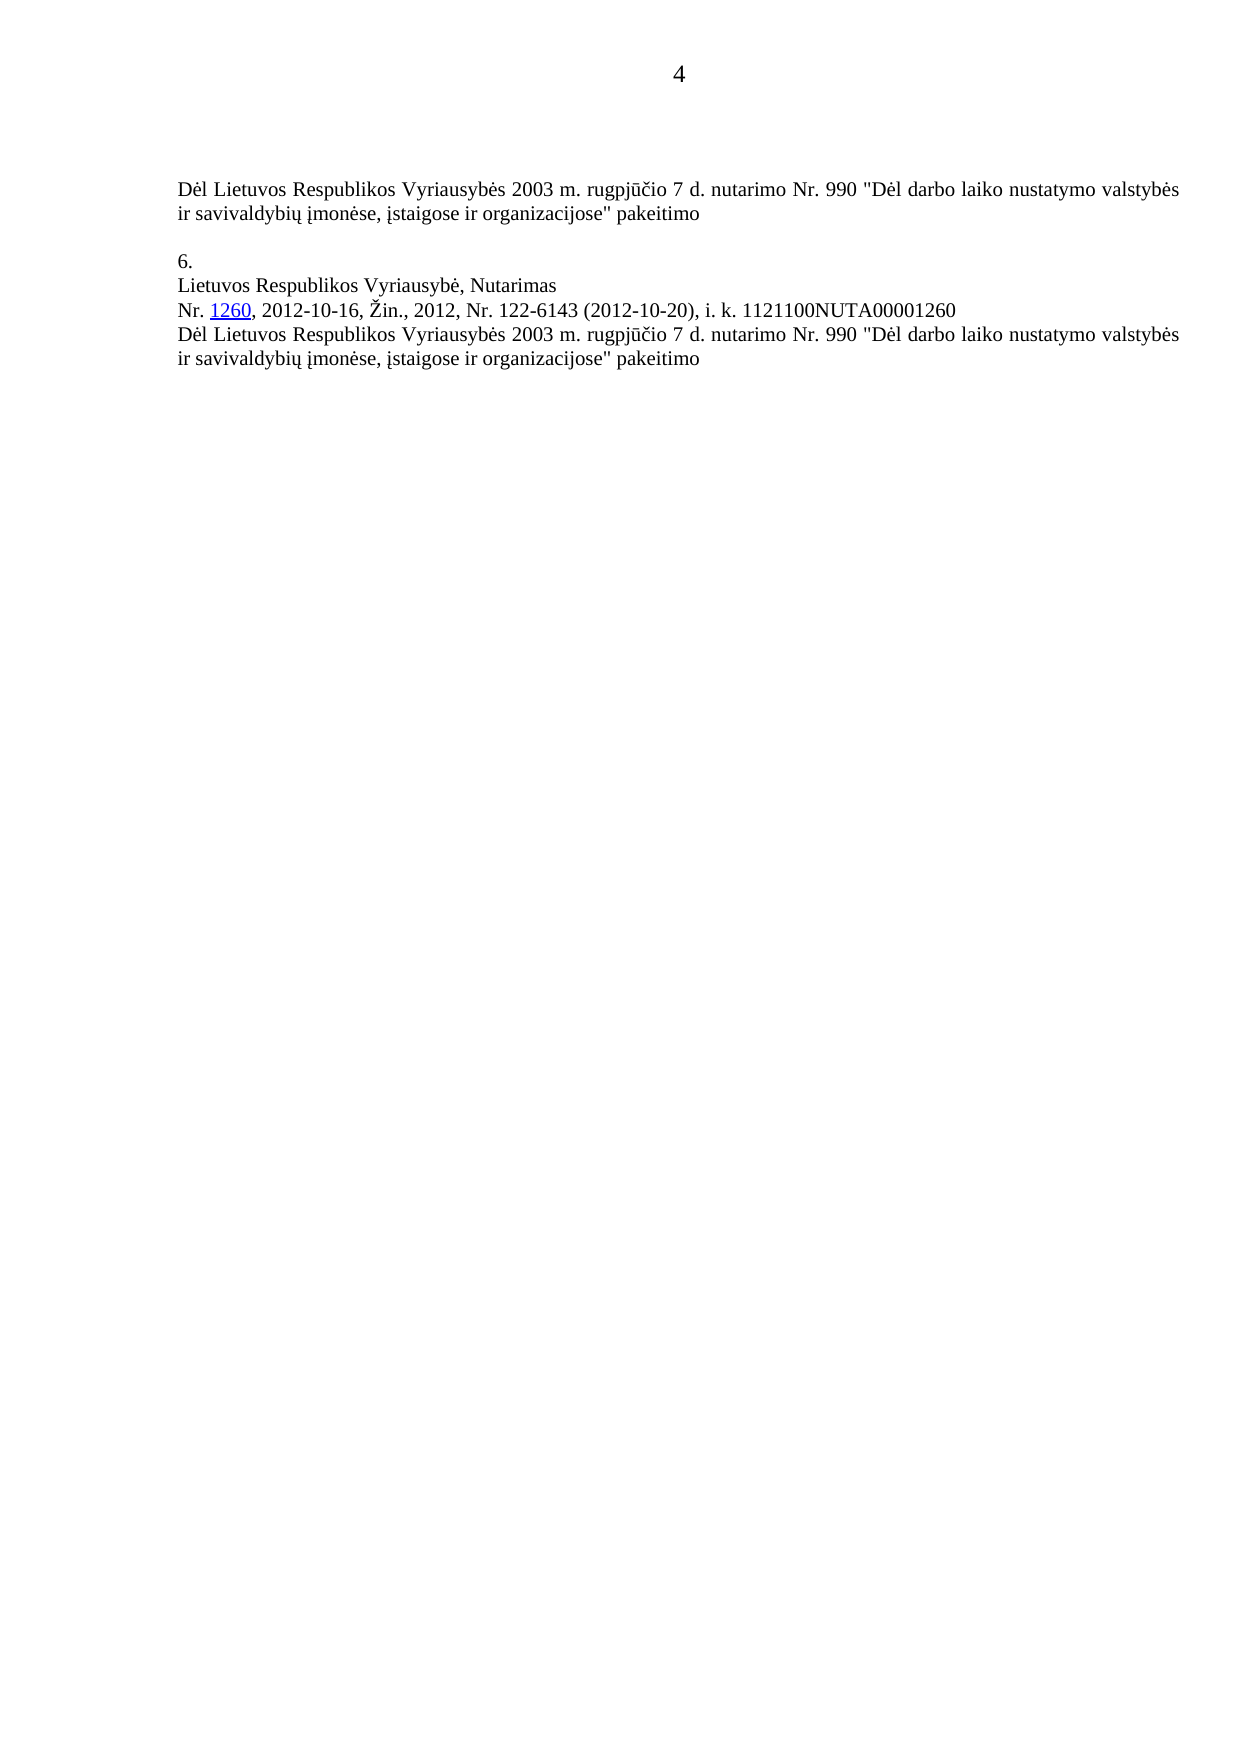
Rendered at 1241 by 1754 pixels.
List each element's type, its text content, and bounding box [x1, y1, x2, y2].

text Nr. 1260, 2012-10-16, Žin., 2012, Nr. 122-6143 (2012-10-20), i. k. 1121100NUTA00001260 [177, 297, 1181, 322]
text 6. [177, 249, 1181, 273]
text Dėl Lietuvos Respublikos Vyriausybės 2003 m. rugpjūčio 7 d. nutarimo Nr. 990 "Dėl darbo laiko nustatymo valstybės ir savivaldybių įmonėse, įstaigose ir organizacijose" pakeitimo [177, 322, 1181, 370]
text Dėl Lietuvos Respublikos Vyriausybės 2003 m. rugpjūčio 7 d. nutarimo Nr. 990 "Dėl darbo laiko nustatymo valstybės ir savivaldybių įmonėse, įstaigose ir organizacijose" pakeitimo [177, 177, 1181, 225]
text Lietuvos Respublikos Vyriausybė, Nutarimas [177, 273, 1181, 297]
